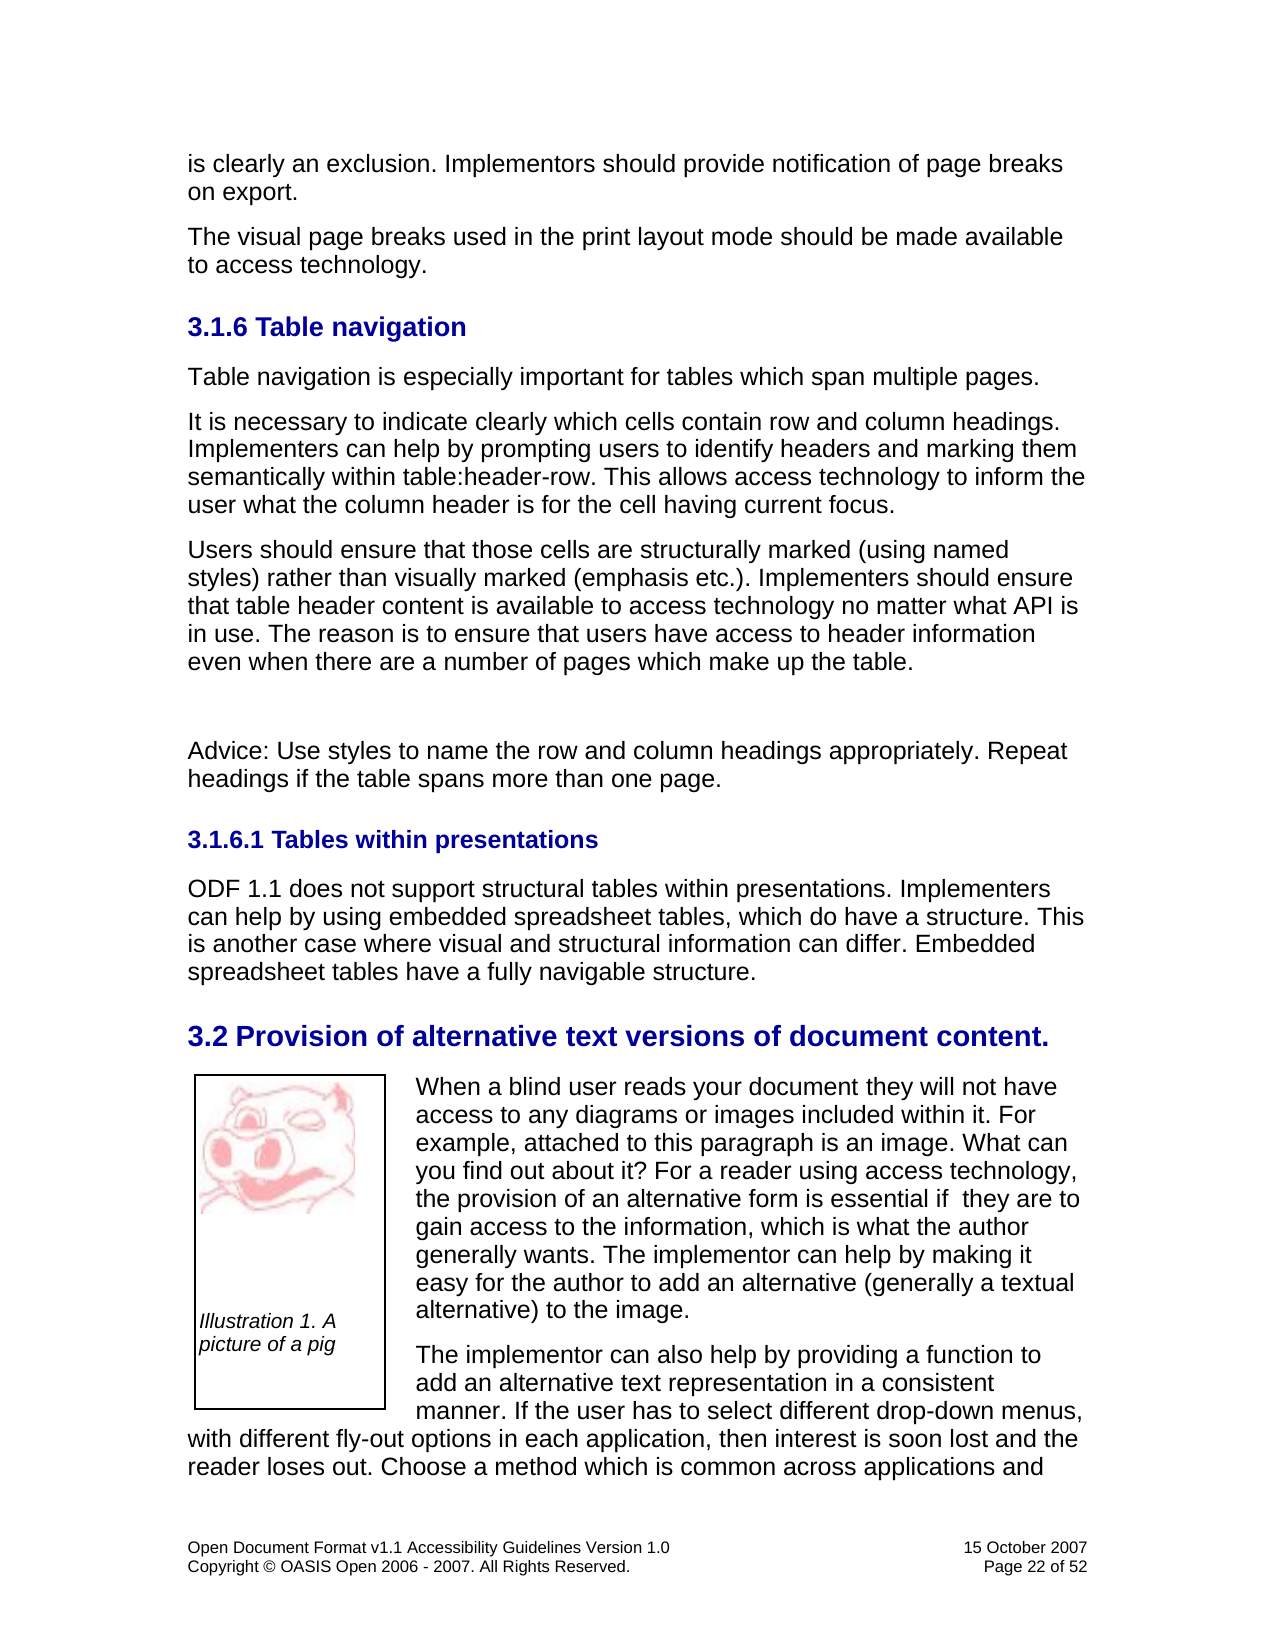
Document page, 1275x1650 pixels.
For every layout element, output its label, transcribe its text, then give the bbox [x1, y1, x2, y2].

text When a blind user reads your document they will not have access to any diagrams or images included within it. For example, attached to this paragraph is an image. What can you find out about it? For a reader using access technology, the provision of an alternative form is essential if they are to gain access to the information, which is what the author generally wants. The implementor can help by making it easy for the author to add an alternative (generally a textual alternative) to the image. [196, 1076, 384, 1408]
text It is necessary to indicate clearly which cells contain row and column headings. Implementers can help by prompting users to identify headers and marking them semantically within table:header-row. This allows access technology to inform the user what the column header is for the cell having current focus. [187, 407, 1088, 519]
subtitle Tables within presentations [187, 826, 1088, 854]
text Users should ensure that those cells are structurally marked (using named styles) rather than visually marked (emphasis etc.). Implementers should ensure that table header content is available to access technology no matter what API is in use. The reason is to ensure that users have access to header information even when there are a number of pages which make up the table. [187, 536, 1088, 675]
text When a blind user reads your document they will not have access to any diagrams or images included within it. For example, attached to this paragraph is an image. What can you find out about it? For a reader using access technology, the provision of an alternative form is essential if they are to gain access to the information, which is what the author generally wants. The implementor can help by making it easy for the author to add an alternative (generally a textual alternative) to the image. [187, 1073, 1088, 1324]
text The visual page breaks used in the print layout mode should be made available to access technology. [187, 222, 1088, 278]
text ODF 1.1 does not support structural tables within presentations. Implementers can help by using embedded spreadsheet tables, which do have a structure. This is another case where visual and structural information can differ. Embedded spreadsheet tables have a fully navigable structure. [187, 874, 1088, 986]
picture [198, 1081, 356, 1214]
subtitle Provision of alternative text versions of document content. [187, 1019, 1088, 1052]
text Illustration 1. A picture of a pig [199, 1309, 381, 1356]
text is clearly an exclusion. Implementors should provide notification of page breaks on export. [187, 150, 1088, 206]
text The implementor can also help by providing a function to add an alternative text representation in a consistent manner. If the user has to select different drop-down menus, with different fly-out options in each application, then interest is soon lost and the reader loses out. Choose a method which is common across applications and [187, 1341, 1088, 1480]
text Advice: Use styles to name the row and column headings appropriately. Repeat headings if the table spans more than one page. [187, 737, 1088, 792]
text Table navigation is especially important for tables which span multiple pages. [187, 363, 1088, 391]
subtitle Table navigation [187, 312, 1088, 342]
